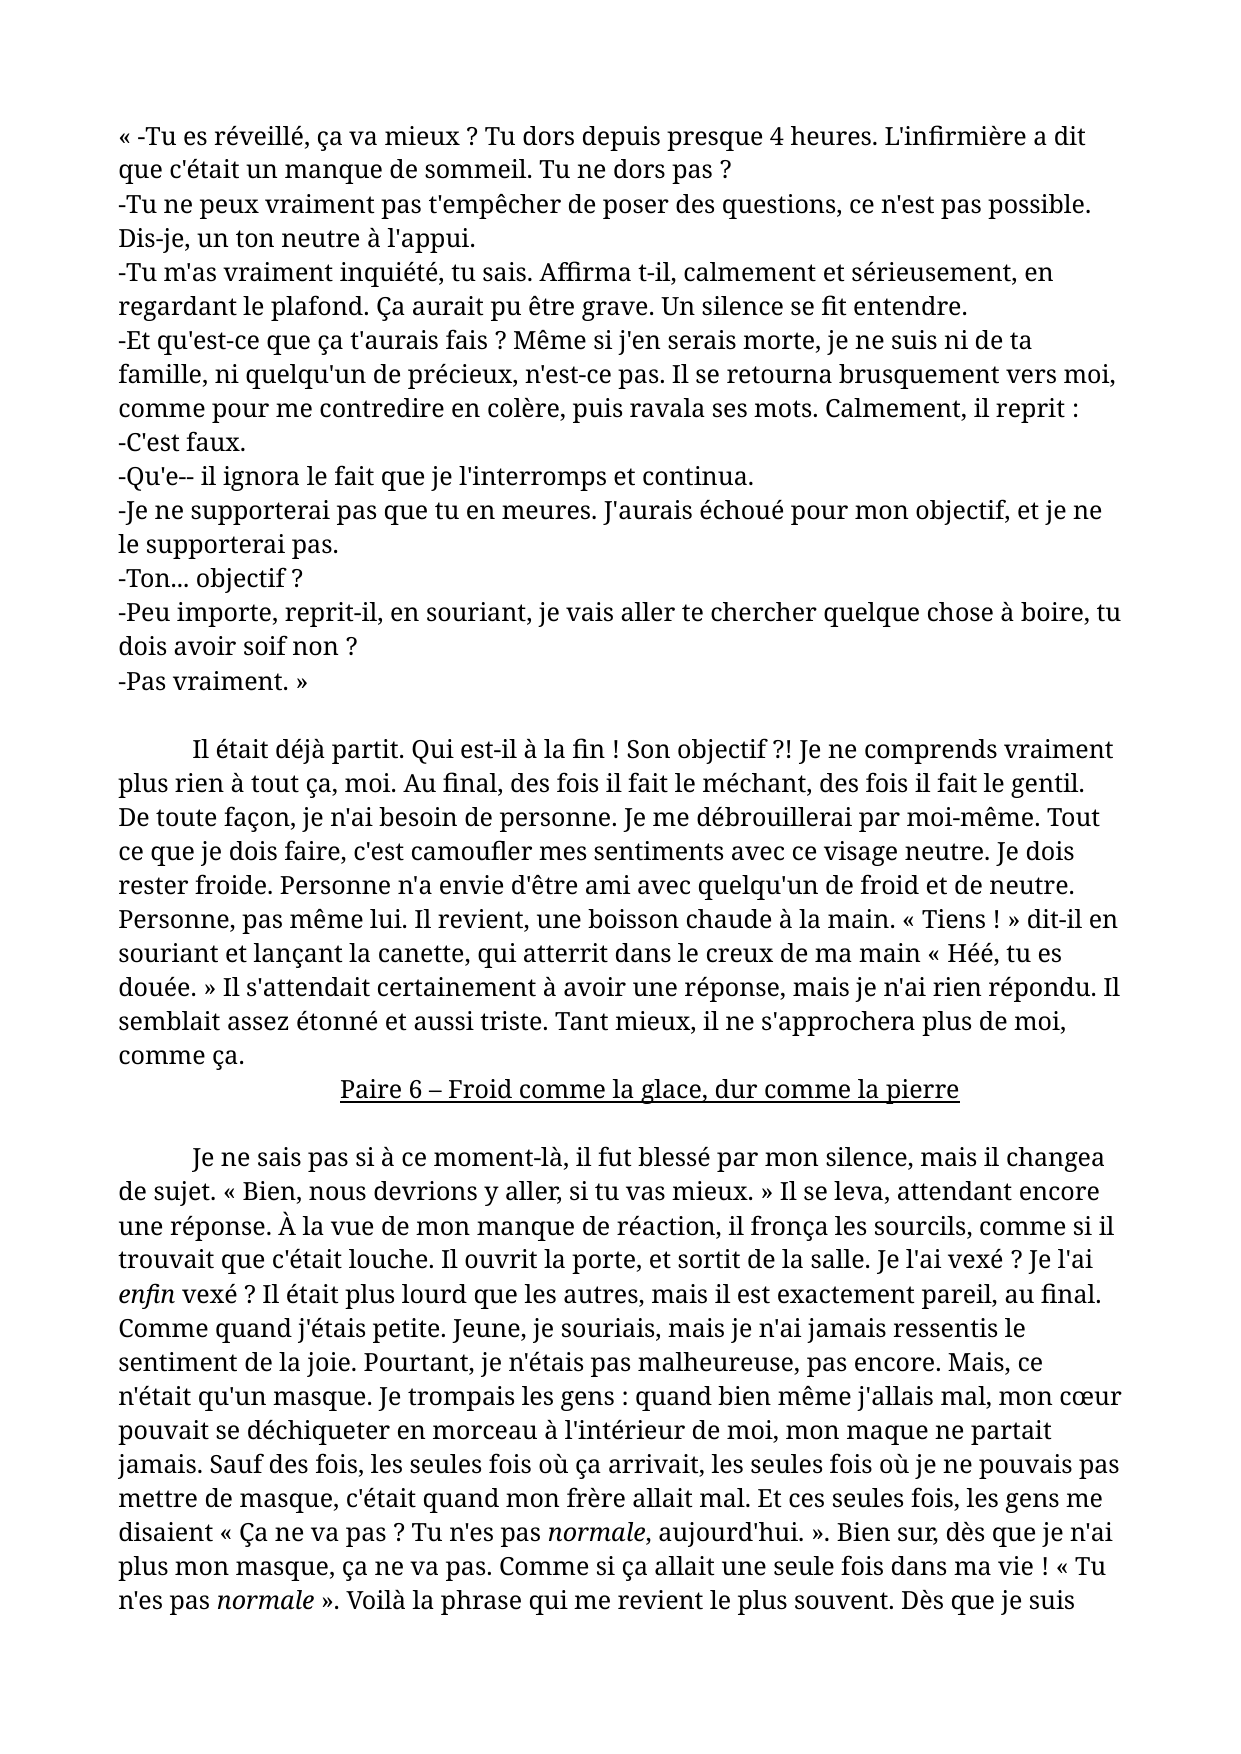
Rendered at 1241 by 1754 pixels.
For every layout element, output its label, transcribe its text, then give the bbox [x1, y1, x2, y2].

text -Pas vraiment. » [118, 663, 1122, 697]
text « -Tu es réveillé, ça va mieux ? Tu dors depuis presque 4 heures. L'infirmière a dit que c'était un manque de sommeil. Tu ne dors pas ? [118, 118, 1122, 186]
text Je ne sais pas si à ce moment-là, il fut blessé par mon silence, mais il changea de sujet. « Bien, nous devrions y aller, si tu vas mieux. » Il se leva, attendant encore une réponse. À la vue de mon manque de réaction, il fronça les sourcils, comme si il trouvait que c'était louche. Il ouvrit la porte, et sortit de la salle. Je l'ai vexé ? Je l'ai enfin vexé ? Il était plus lourd que les autres, mais il est exactement pareil, au final. Comme quand j'étais petite. Jeune, je souriais, mais je n'ai jamais ressentis le sentiment de la joie. Pourtant, je n'étais pas malheureuse, pas encore. Mais, ce n'était qu'un masque. Je trompais les gens : quand bien même j'allais mal, mon cœur pouvait se déchiqueter en morceau à l'intérieur de moi, mon maque ne partait jamais. Sauf des fois, les seules fois où ça arrivait, les seules fois où je ne pouvais pas mettre de masque, c'était quand mon frère allait mal. Et ces seules fois, les gens me disaient « Ça ne va pas ? Tu n'es pas normale, aujourd'hui. ». Bien sur, dès que je n'ai plus mon masque, ça ne va pas. Comme si ça allait une seule fois dans ma vie ! « Tu n'es pas normale ». Voilà la phrase qui me revient le plus souvent. Dès que je suis [118, 1140, 1122, 1617]
text -Ton... objectif ? [118, 561, 1122, 595]
text -Je ne supporterai pas que tu en meures. J'aurais échoué pour mon objectif, et je ne le supporterai pas. [118, 493, 1122, 561]
text Paire 6 – Froid comme la glace, dur comme la pierre [118, 1072, 1122, 1106]
text -Et qu'est-ce que ça t'aurais fais ? Même si j'en serais morte, je ne suis ni de ta famille, ni quelqu'un de précieux, n'est-ce pas. Il se retourna brusquement vers moi, comme pour me contredire en colère, puis ravala ses mots. Calmement, il reprit : [118, 322, 1122, 425]
text -Peu importe, reprit-il, en souriant, je vais aller te chercher quelque chose à boire, tu dois avoir soif non ? [118, 595, 1122, 663]
text Il était déjà partit. Qui est-il à la fin ! Son objectif ?! Je ne comprends vraiment plus rien à tout ça, moi. Au final, des fois il fait le méchant, des fois il fait le gentil. De toute façon, je n'ai besoin de personne. Je me débrouillerai par moi-même. Tout ce que je dois faire, c'est camoufler mes sentiments avec ce visage neutre. Je dois rester froide. Personne n'a envie d'être ami avec quelqu'un de froid et de neutre. Personne, pas même lui. Il revient, une boisson chaude à la main. « Tiens ! » dit-il en souriant et lançant la canette, qui atterrit dans le creux de ma main « Héé, tu es douée. » Il s'attendait certainement à avoir une réponse, mais je n'ai rien répondu. Il semblait assez étonné et aussi triste. Tant mieux, il ne s'approchera plus de moi, comme ça. [118, 731, 1122, 1072]
text -Qu'e-- il ignora le fait que je l'interromps et continua. [118, 459, 1122, 493]
text -Tu ne peux vraiment pas t'empêcher de poser des questions, ce n'est pas possible. Dis-je, un ton neutre à l'appui. [118, 186, 1122, 254]
text -Tu m'as vraiment inquiété, tu sais. Affirma t-il, calmement et sérieusement, en regardant le plafond. Ça aurait pu être grave. Un silence se fit entendre. [118, 254, 1122, 322]
text -C'est faux. [118, 425, 1122, 459]
